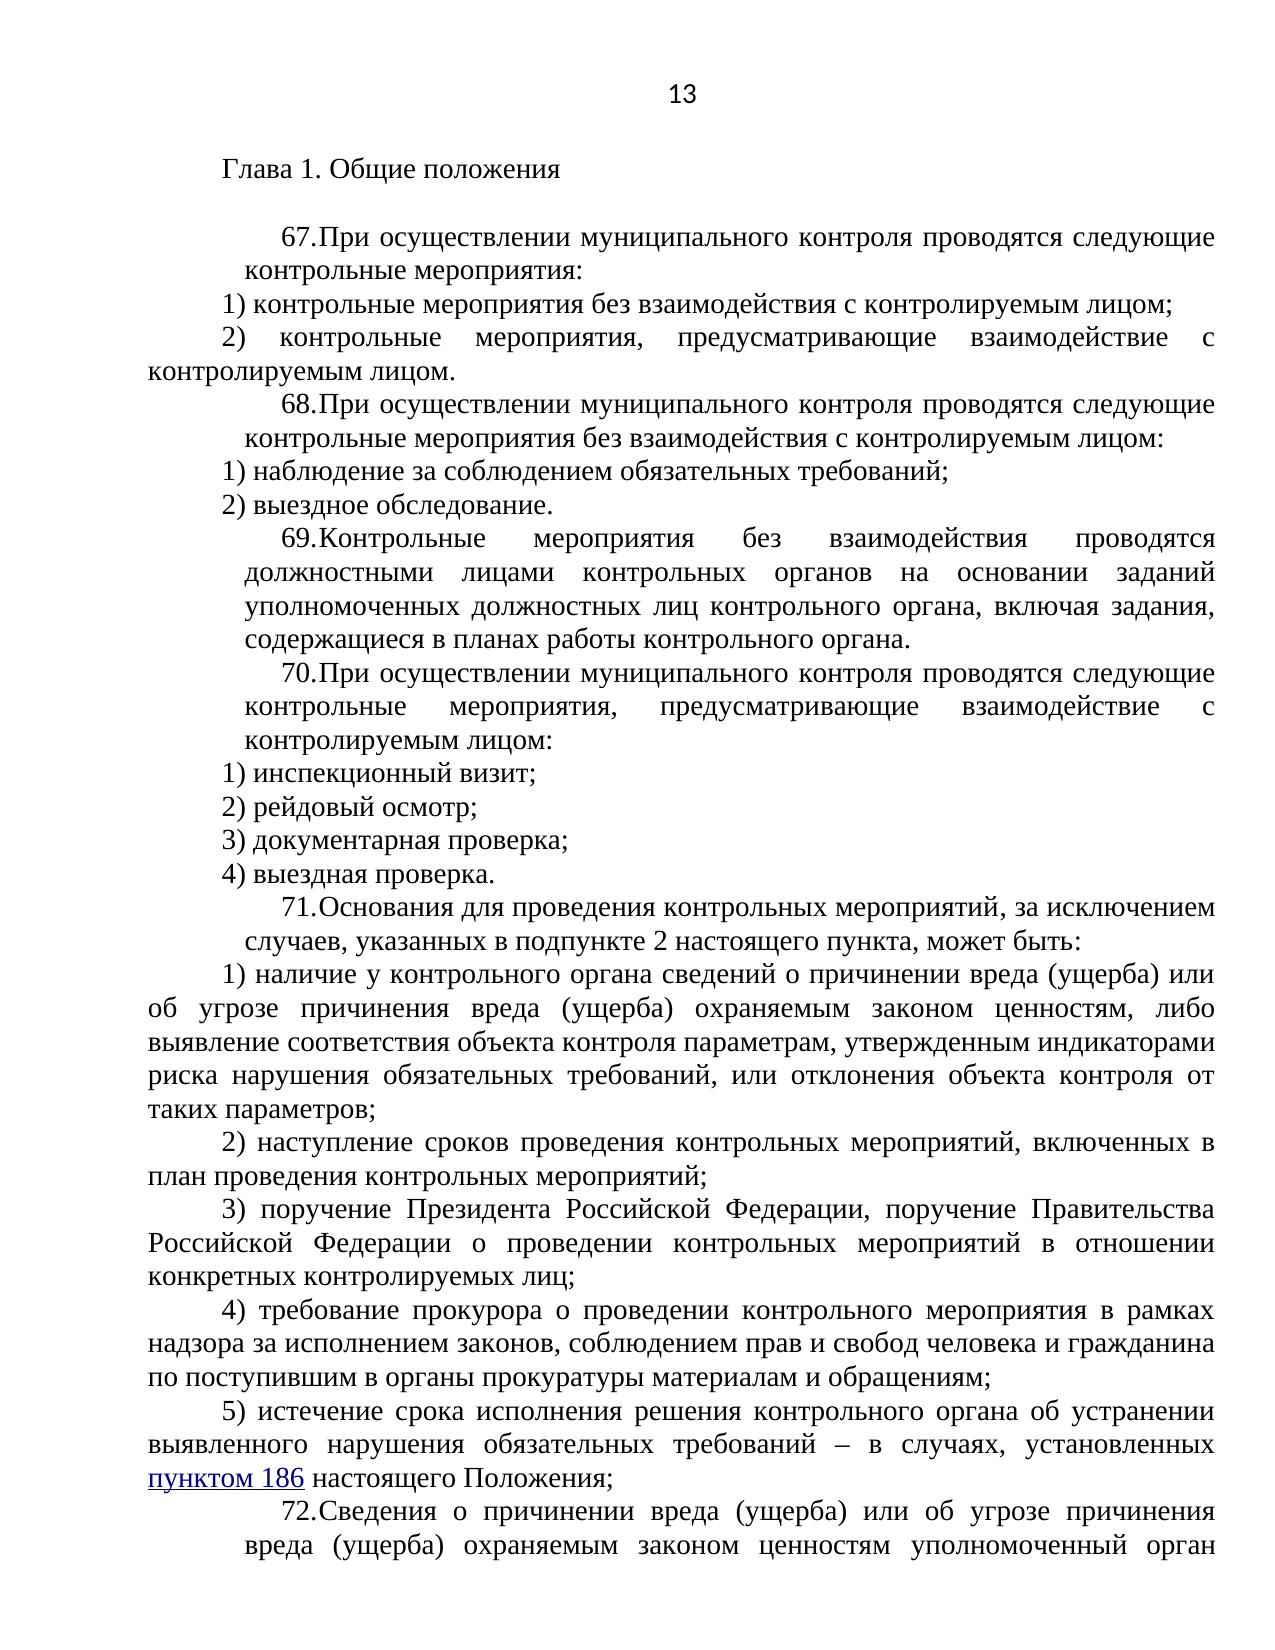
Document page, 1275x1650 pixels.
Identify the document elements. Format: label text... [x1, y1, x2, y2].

list Сведения о причинении вреда (ущерба) или об угрозе причинения вреда (ущерба) охраняемым законом ценностям уполномоченный орган [207, 1493, 1216, 1560]
list Контрольные мероприятия без взаимодействия проводятся должностными лицами контрольных органов на основании заданий уполномоченных должностных лиц контрольного органа, включая задания, содержащиеся в планах работы контрольного органа. [207, 521, 1216, 655]
list При осуществлении муниципального контроля проводятся следующие контрольные мероприятия, предусматривающие взаимодействие с контролируемым лицом: [207, 655, 1216, 755]
list При осуществлении муниципального контроля проводятся следующие контрольные мероприятия без взаимодействия с контролируемым лицом: [207, 386, 1216, 453]
text 1) контрольные мероприятия без взаимодействия с контролируемым лицом; [148, 286, 1216, 319]
text 1) инспекционный визит; [148, 755, 1216, 789]
list Основания для проведения контрольных мероприятий, за исключением случаев, указанных в подпункте 2 настоящего пункта, может быть: [207, 889, 1216, 957]
text 5) истечение срока исполнения решения контрольного органа об устранении выявленного нарушения обязательных требований – в случаях, установленных пунктом 186 настоящего Положения; [148, 1393, 1216, 1493]
text 2) наступление сроков проведения контрольных мероприятий, включенных в план проведения контрольных мероприятий; [148, 1124, 1216, 1191]
text 4) требование прокурора о проведении контрольного мероприятия в рамках надзора за исполнением законов, соблюдением прав и свобод человека и гражданина по поступившим в органы прокуратуры материалам и обращениям; [148, 1292, 1216, 1393]
text 1) наличие у контрольного органа сведений о причинении вреда (ущерба) или об угрозе причинения вреда (ущерба) охраняемым законом ценностям, либо выявление соответствия объекта контроля параметрам, утвержденным индикаторами риска нарушения обязательных требований, или отклонения объекта контроля от таких параметров; [148, 957, 1216, 1124]
list При осуществлении муниципального контроля проводятся следующие контрольные мероприятия: [207, 219, 1216, 286]
text 2) рейдовый осмотр; [148, 789, 1216, 822]
text 2) контрольные мероприятия, предусматривающие взаимодействие с контролируемым лицом. [148, 319, 1216, 386]
text 3) поручение Президента Российской Федерации, поручение Правительства Российской Федерации о проведении контрольных мероприятий в отношении конкретных контролируемых лиц; [148, 1191, 1216, 1292]
text 3) документарная проверка; [148, 822, 1216, 856]
text 4) выездная проверка. [148, 856, 1216, 889]
text Глава 1. Общие положения [148, 152, 1216, 185]
text 1) наблюдение за соблюдением обязательных требований; [148, 453, 1216, 487]
text 2) выездное обследование. [148, 487, 1216, 521]
